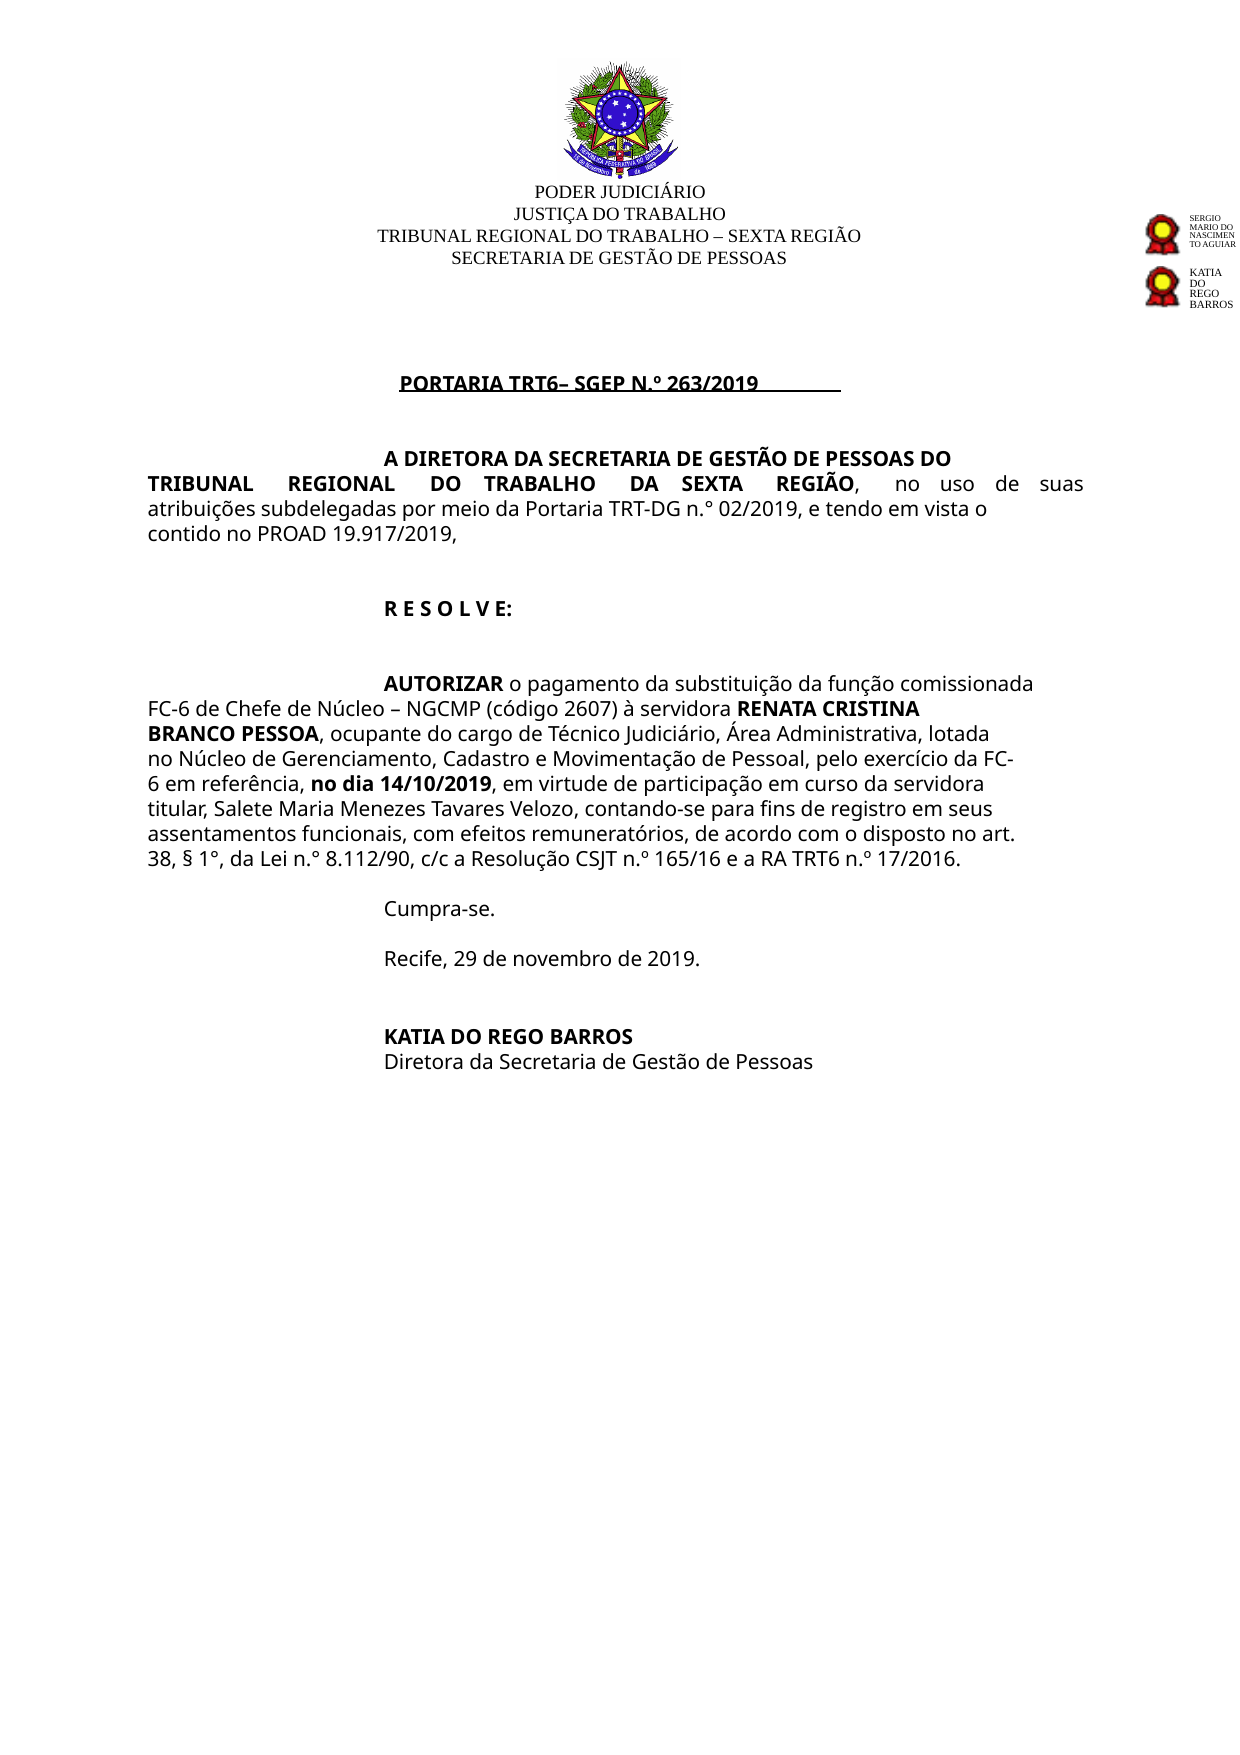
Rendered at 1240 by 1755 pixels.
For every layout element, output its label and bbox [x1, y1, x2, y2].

picture [557, 58, 681, 181]
picture [1139, 214, 1184, 259]
picture [1139, 266, 1184, 311]
